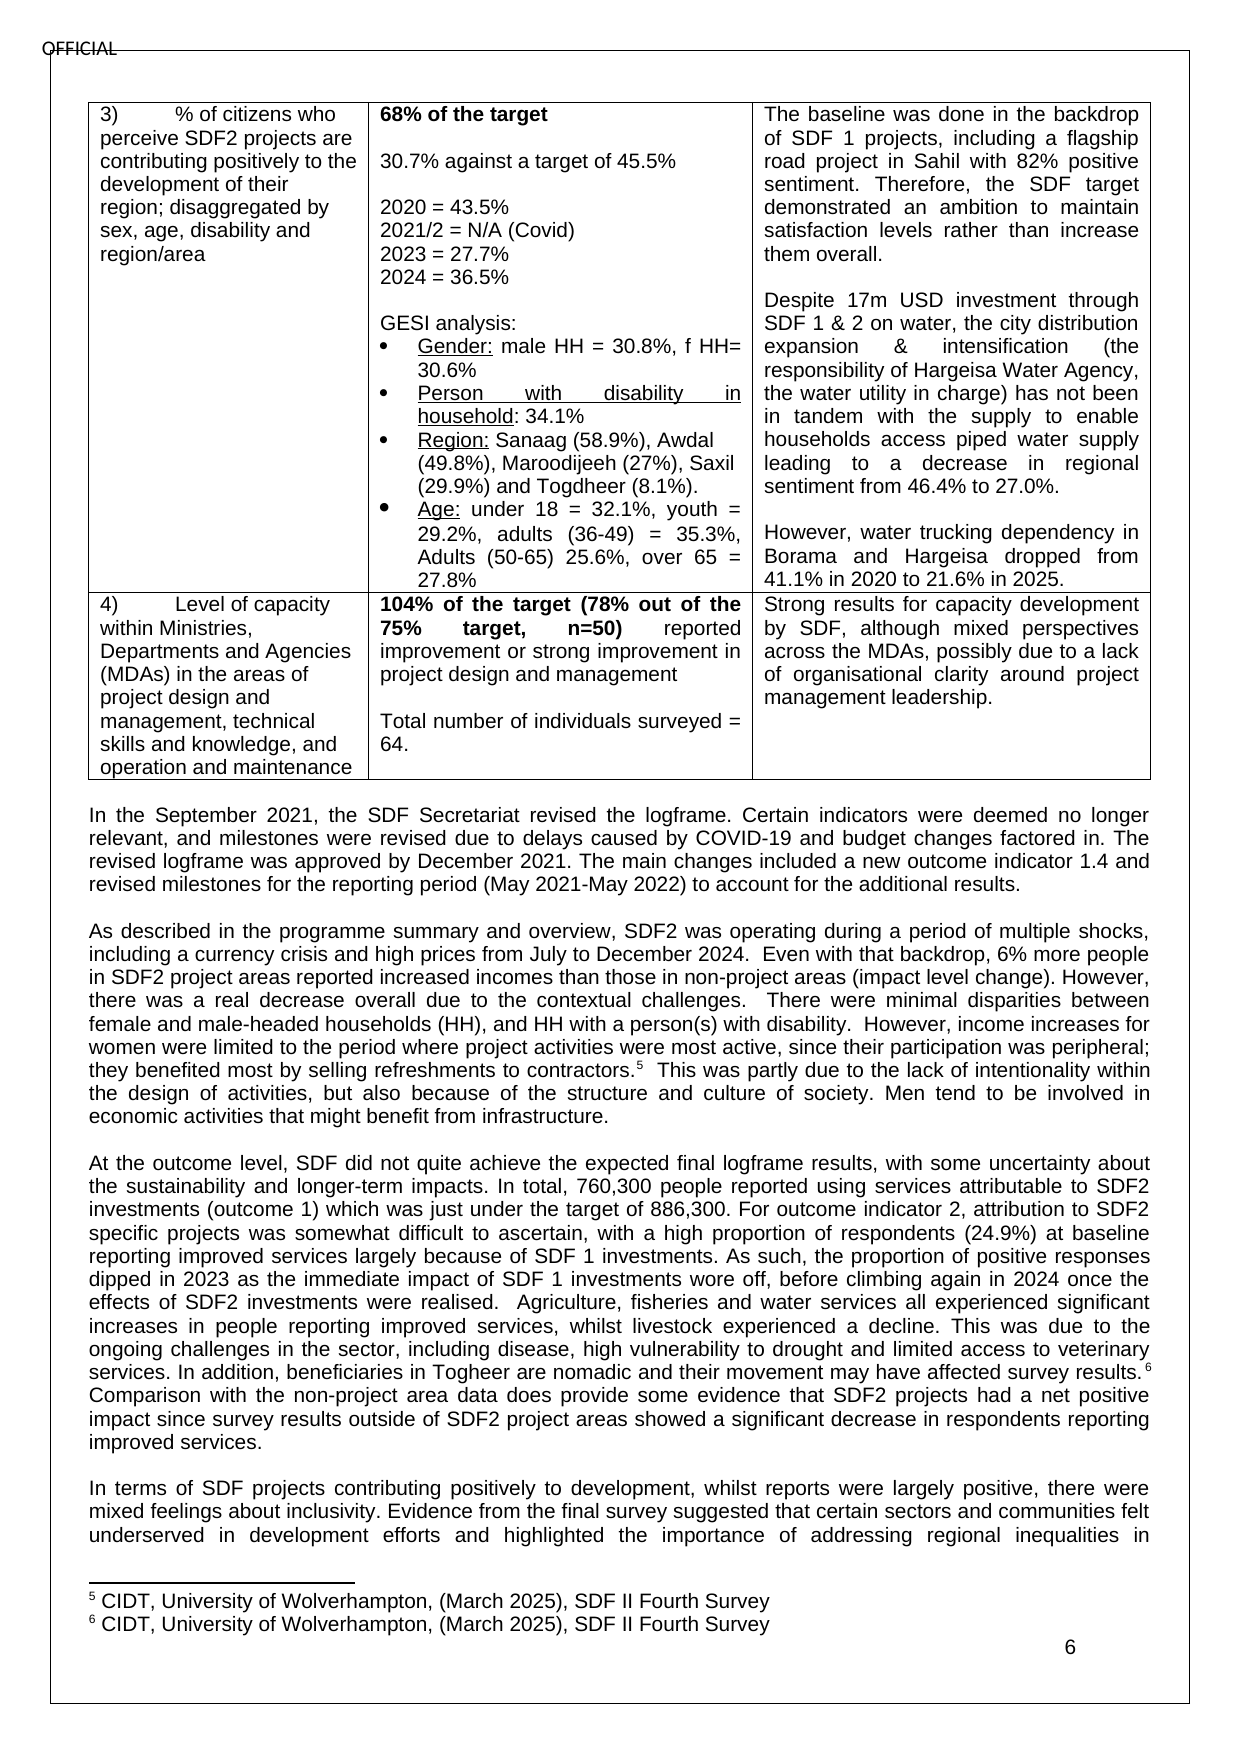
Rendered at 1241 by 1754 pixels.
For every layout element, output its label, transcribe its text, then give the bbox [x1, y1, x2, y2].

table_cell 3) % of citizens who perceive SDF2 projects are contributing positively to the development of their region; disaggregated by sex, age, disability and region/area [89, 103, 368, 592]
table_cell The baseline was done in the backdrop of SDF 1 projects, including a flagship road project in Sahil with 82% positive sentiment. Therefore, the SDF target demonstrated an ambition to maintain satisfaction levels rather than increase them overall. Despite 17m USD investment through SDF 1 & 2 on water, the city distribution expansion & intensification (the responsibility of Hargeisa Water Agency, the water utility in charge) has not been in tandem with the supply to enable households access piped water supply leading to a decrease in regional sentiment from 46.4% to 27.0%. However, water trucking dependency in Borama and Hargeisa dropped from 41.1% in 2020 to 21.6% in 2025. [753, 103, 1150, 592]
text As described in the programme summary and overview, SDF2 was operating during a period of multiple shocks, including a currency crisis and high prices from July to December 2024. Even with that backdrop, 6% more people in SDF2 project areas reported increased incomes than those in non-project areas (impact level change). However, there was a real decrease overall due to the contextual challenges. There were minimal disparities between female and male-headed households (HH), and HH with a person(s) with disability. However, income increases for women were limited to the period where project activities were most active, since their participation was peripheral; they benefited most by selling refreshments to contractors. This was partly due to the lack of intentionality within the design of activities, but also because of the structure and culture of society. Men tend to be involved in economic activities that might benefit from infrastructure. [89, 919, 1152, 1128]
text CIDT, University of Wolverhampton, (March 2025), SDF II Fourth Survey [89, 1613, 1152, 1636]
table_cell 4) Level of capacity within Ministries, Departments and Agencies (MDAs) in the areas of project design and management, technical skills and knowledge, and operation and maintenance [89, 593, 368, 779]
text In the September 2021, the SDF Secretariat revised the logframe. Certain indicators were deemed no longer relevant, and milestones were revised due to delays caused by COVID-19 and budget changes factored in. The revised logframe was approved by December 2021. The main changes included a new outcome indicator 1.4 and revised milestones for the reporting period (May 2021-May 2022) to account for the additional results. [89, 803, 1152, 896]
table_cell 68% of the target 30.7% against a target of 45.5% 2020 = 43.5% 2021/2 = N/A (Covid) 2023 = 27.7% 2024 = 36.5% GESI analysis: Gender: male HH = 30.8%, f HH= 30.6% Person with disability in household: 34.1% Region: Sanaag (58.9%), Awdal (49.8%), Maroodijeeh (27%), Saxil (29.9%) and Togdheer (8.1%). Age: under 18 = 32.1%, youth = 29.2%, adults (36-49) = 35.3%, Adults (50-65) 25.6%, over 65 = 27.8% [369, 103, 752, 592]
table_cell Strong results for capacity development by SDF, although mixed perspectives across the MDAs, possibly due to a lack of organisational clarity around project management leadership. [753, 593, 1150, 779]
table_cell 104% of the target (78% out of the 75% target, n=50) reported improvement or strong improvement in project design and management Total number of individuals surveyed = 64. [369, 593, 752, 779]
text In terms of SDF projects contributing positively to development, whilst reports were largely positive, there were mixed feelings about inclusivity. Evidence from the final survey suggested that certain sectors and communities felt underserved in development efforts and highlighted the importance of addressing regional inequalities in [89, 1477, 1152, 1546]
text CIDT, University of Wolverhampton, (March 2025), SDF II Fourth Survey [89, 1589, 1152, 1613]
text At the outcome level, SDF did not quite achieve the expected final logframe results, with some uncertainty about the sustainability and longer-term impacts. In total, 760,300 people reported using services attributable to SDF2 investments (outcome 1) which was just under the target of 886,300. For outcome indicator 2, attribution to SDF2 specific projects was somewhat difficult to ascertain, with a high proportion of respondents (24.9%) at baseline reporting improved services largely because of SDF 1 investments. As such, the proportion of positive responses dipped in 2023 as the immediate impact of SDF 1 investments wore off, before climbing again in 2024 once the effects of SDF2 investments were realised. Agriculture, fisheries and water services all experienced significant increases in people reporting improved services, whilst livestock experienced a decline. This was due to the ongoing challenges in the sector, including disease, high vulnerability to drought and limited access to veterinary services. In addition, beneficiaries in Togheer are nomadic and their movement may have affected survey results. Comparison with the non-project area data does provide some evidence that SDF2 projects had a net positive impact since survey results outside of SDF2 project areas showed a significant decrease in respondents reporting improved services. [89, 1152, 1152, 1453]
